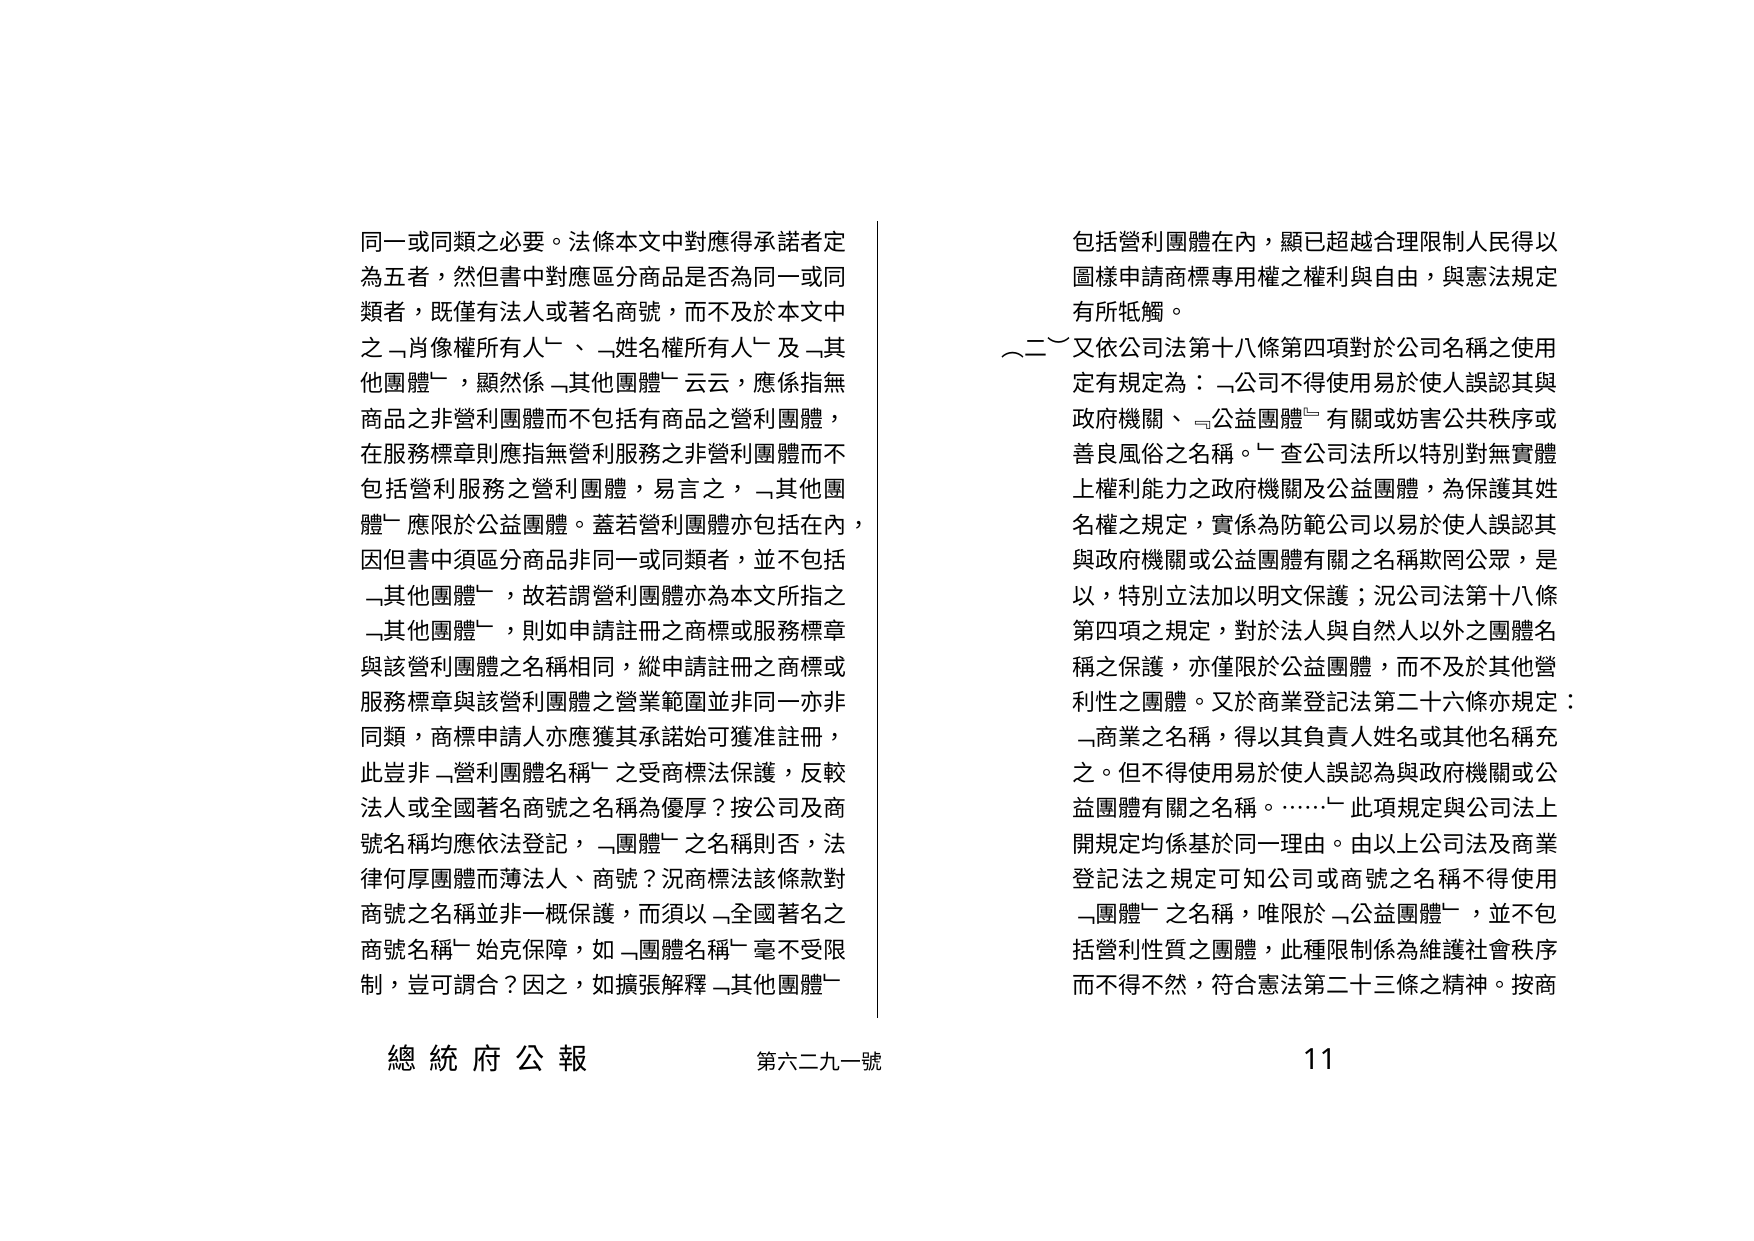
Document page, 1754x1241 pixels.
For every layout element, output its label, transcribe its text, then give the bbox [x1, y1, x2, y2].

list 又依公司法第十八條第四項對於公司名稱之使用定有規定為：﹁公司不得使用易於使人誤認其與政府機關、﹃公益團體﹄有關或妨害公共秩序或善良風俗之名稱。﹂查公司法所以特別對無實體上權利能力之政府機關及公益團體，為保護其姓名權之規定，實係為防範公司以易於使人誤認其與政府機關或公益團體有關之名稱欺罔公眾，是以，特別立法加以明文保護；況公司法第十八條第四項之規定，對於法人與自然人以外之團體名稱之保護，亦僅限於公益團體，而不及於其他營利性之團體。又於商業登記法第二十六條亦規定：﹁商業之名稱，得以其負責人姓名或其他名稱充之。但不得使用易於使人誤認為與政府機關或公益團體有關之名稱。……﹂此項規定與公司法上開規定均係基於同一理由。由以上公司法及商業登記法之規定可知公司或商號之名稱不得使用﹁團體﹂之名稱，唯限於﹁公益團體﹂，並不包括營利性質之團體，此種限制係為維護社會秩序而不得不然，符合憲法第二十三條之精神。按商標或服務標章亦唯商業即營利團體始可申請註冊，其係以標章用於營利之表彰，與公司及商號之名稱用於表彰商業主體者，並無二致，何以後者使用之名稱禁止使用公益團體之名稱，而前者之標章則除公益團體外，尚包括營利團體？ [1001, 328, 1559, 1001]
list 自舊商標法第三十七條第一項第十一款法條規定內容觀之，該條款本文規定為：﹁有他人之肖像、法人及其他團體或全國著名之商號名稱或姓名，未得其承諾者﹂，但書則規定：﹁商號或法人營業範圍內之商品，與申請註冊之商標所指定之商品非同一或同類者，不在此限。﹂以本文與但書前後對照，本文規定應得承諾者有五，即姓名權所有人、肖像權所有人、法人、商號及其他團體，而但書所定應區分商品是否為同一或同類，則僅限於法人及商號二者，並不及於肖像權所有人、姓名權所有人及其他團體三者，其理由為何？按肖像權所有人、姓名權所有人，均為自然人︵法人、商號、團體無肖像，故無肖像權，法人、商號、團體使用﹁名稱﹂表彰，自然人則以﹁姓名﹂稱之︶，自然人非營利之商業主體，故無所謂﹁商品﹂可言，因之但書中對之即無區分商品是否為同一或同類之必要。法條本文中對應得承諾者定為五者，然但書中對應區分商品是否為同一或同類者，既僅有法人或著名商號，而不及於本文中之﹁肖像權所有人﹂、﹁姓名權所有人﹂及﹁其他團體﹂，顯然係﹁其他團體﹂云云，應係指無商品之非營利團體而不包括有商品之營利團體，在服務標章則應指無營利服務之非營利團體而不包括營利服務之營利團體，易言之，﹁其他團體﹂應限於公益團體。蓋若營利團體亦包括在內，因但書中須區分商品非同一或同類者，並不包括﹁其他團體﹂，故若謂營利團體亦為本文所指之﹁其他團體﹂，則如申請註冊之商標或服務標章與該營利團體之名稱相同，縱申請註冊之商標或服務標章與該營利團體之營業範圍並非同一亦非同類，商標申請人亦應獲其承諾始可獲准註冊，此豈非﹁營利團體名稱﹂之受商標法保護，反較法人或全國著名商號之名稱為優厚？按公司及商號名稱均應依法登記，﹁團體﹂之名稱則否，法律何厚團體而薄法人、商號？況商標法該條款對商號之名稱並非一概保護，而須以﹁全國著名之商號名稱﹂始克保障，如﹁團體名稱﹂毫不受限制，豈可謂合？因之，如擴張解釋﹁其他團體﹂包括營利團體在內，顯已超越合理限制人民得以圖樣申請商標專用權之權利與自由，與憲法規定有所牴觸。 [289, 222, 847, 1001]
list 自舊商標法第三十七條第一項第十一款法條規定內容觀之，該條款本文規定為：﹁有他人之肖像、法人及其他團體或全國著名之商號名稱或姓名，未得其承諾者﹂，但書則規定：﹁商號或法人營業範圍內之商品，與申請註冊之商標所指定之商品非同一或同類者，不在此限。﹂以本文與但書前後對照，本文規定應得承諾者有五，即姓名權所有人、肖像權所有人、法人、商號及其他團體，而但書所定應區分商品是否為同一或同類，則僅限於法人及商號二者，並不及於肖像權所有人、姓名權所有人及其他團體三者，其理由為何？按肖像權所有人、姓名權所有人，均為自然人︵法人、商號、團體無肖像，故無肖像權，法人、商號、團體使用﹁名稱﹂表彰，自然人則以﹁姓名﹂稱之︶，自然人非營利之商業主體，故無所謂﹁商品﹂可言，因之但書中對之即無區分商品是否為同一或同類之必要。法條本文中對應得承諾者定為五者，然但書中對應區分商品是否為同一或同類者，既僅有法人或著名商號，而不及於本文中之﹁肖像權所有人﹂、﹁姓名權所有人﹂及﹁其他團體﹂，顯然係﹁其他團體﹂云云，應係指無商品之非營利團體而不包括有商品之營利團體，在服務標章則應指無營利服務之非營利團體而不包括營利服務之營利團體，易言之，﹁其他團體﹂應限於公益團體。蓋若營利團體亦包括在內，因但書中須區分商品非同一或同類者，並不包括﹁其他團體﹂，故若謂營利團體亦為本文所指之﹁其他團體﹂，則如申請註冊之商標或服務標章與該營利團體之名稱相同，縱申請註冊之商標或服務標章與該營利團體之營業範圍並非同一亦非同類，商標申請人亦應獲其承諾始可獲准註冊，此豈非﹁營利團體名稱﹂之受商標法保護，反較法人或全國著名商號之名稱為優厚？按公司及商號名稱均應依法登記，﹁團體﹂之名稱則否，法律何厚團體而薄法人、商號？況商標法該條款對商號之名稱並非一概保護，而須以﹁全國著名之商號名稱﹂始克保障，如﹁團體名稱﹂毫不受限制，豈可謂合？因之，如擴張解釋﹁其他團體﹂包括營利團體在內，顯已超越合理限制人民得以圖樣申請商標專用權之權利與自由，與憲法規定有所牴觸。 [1001, 222, 1559, 328]
